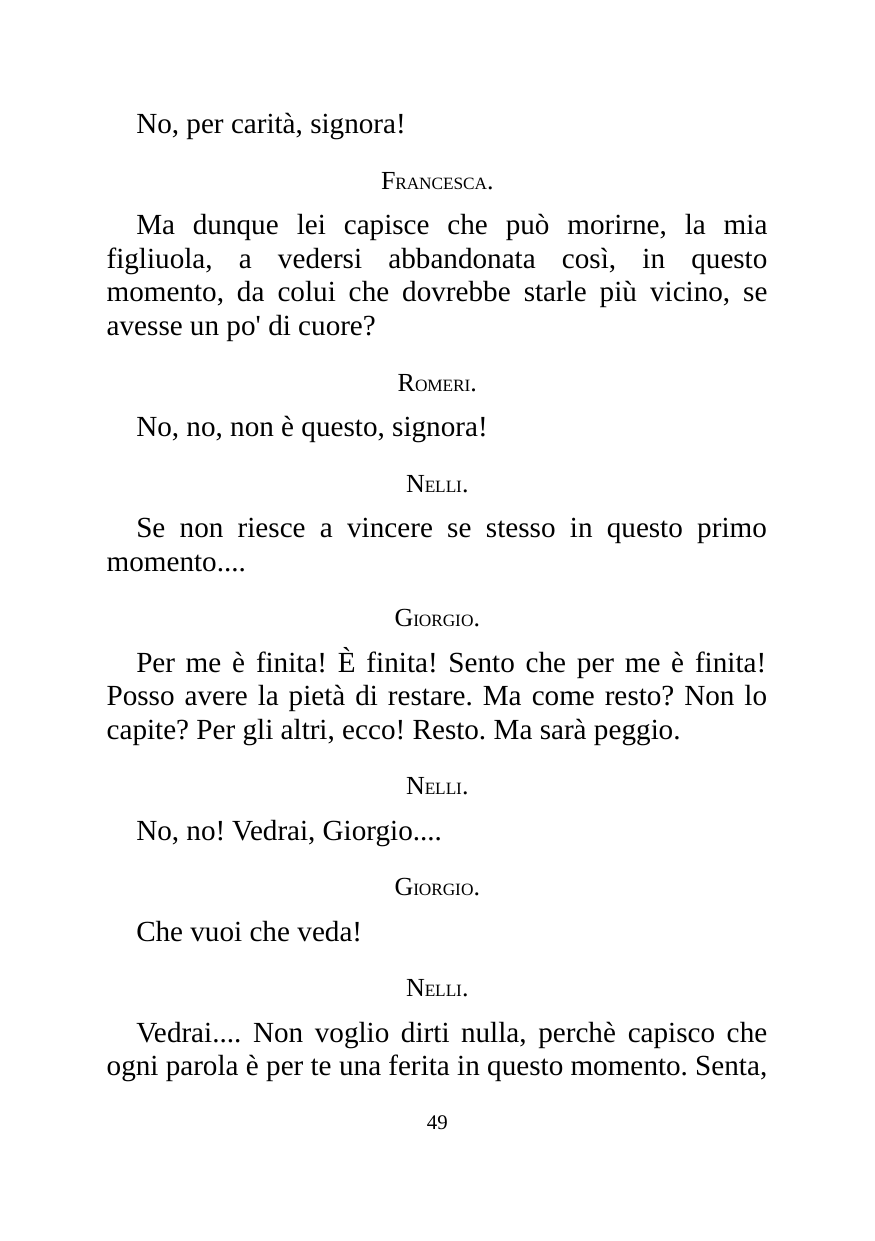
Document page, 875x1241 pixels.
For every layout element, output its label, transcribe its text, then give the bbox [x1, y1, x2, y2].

text Nelli. [106, 770, 768, 800]
text Se non riesce a vincere se stesso in questo primo momento.... [106, 510, 768, 577]
text Che vuoi che veda! [106, 914, 768, 947]
text Nelli. [106, 468, 768, 498]
text Giorgio. [106, 871, 768, 901]
text Ma dunque lei capisce che può morirne, la mia figliuola, a vedersi abbandonata così, in questo momento, da colui che dovrebbe starle più vicino, se avesse un po' di cuore? [106, 207, 768, 342]
text Romeri. [106, 367, 768, 397]
text No, per carità, signora! [106, 106, 768, 140]
text Giorgio. [106, 602, 768, 632]
text No, no, non è questo, signora! [106, 409, 768, 443]
text Francesca. [106, 165, 768, 195]
text Per me è finita! È finita! Sento che per me è finita! Posso avere la pietà di restare. Ma come resto? Non lo capite? Per gli altri, ecco! Resto. Ma sarà peggio. [106, 645, 768, 745]
text No, no! Vedrai, Giorgio.... [106, 813, 768, 846]
text Vedrai.... Non voglio dirti nulla, perchè capisco che ogni parola è per te una ferita in questo momento. Senta, [106, 1015, 768, 1082]
text Nelli. [106, 972, 768, 1002]
